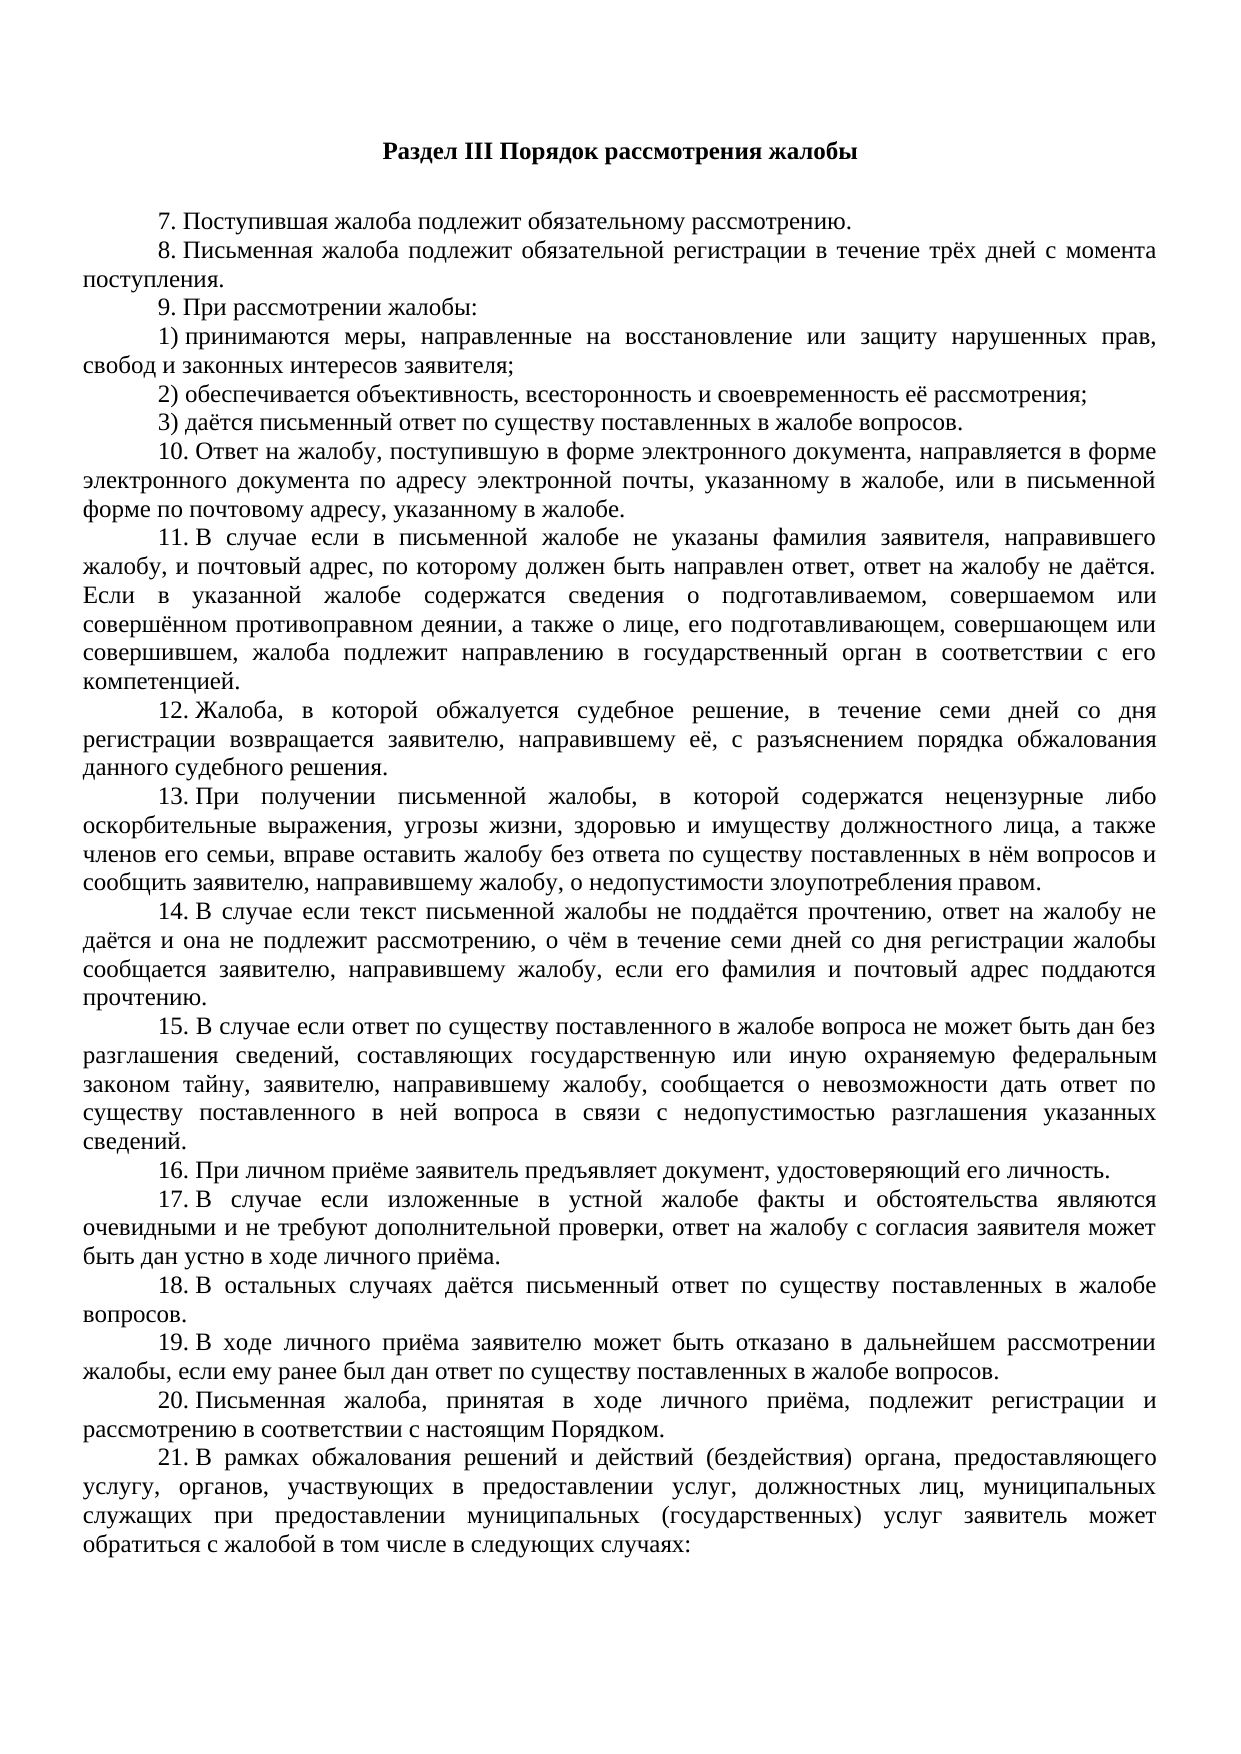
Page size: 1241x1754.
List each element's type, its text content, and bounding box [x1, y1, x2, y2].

text 11. В случае если в письменной жалобе не указаны фамилия заявителя, направившего жалобу, и почтовый адрес, по которому должен быть направлен ответ, ответ на жалобу не даётся. Если в указанной жалобе содержатся сведения о подготавливаемом, совершаемом или совершённом противоправном деянии, а также о лице, его подготавливающем, совершающем или совершившем, жалоба подлежит направлению в государственный орган в соответствии с его компетенцией. [83, 522, 1157, 695]
text 16. При личном приёме заявитель предъявляет документ, удостоверяющий его личность. [83, 1155, 1157, 1184]
text 20. Письменная жалоба, принятая в ходе личного приёма, подлежит регистрации и рассмотрению в соответствии с настоящим Порядком. [83, 1385, 1157, 1442]
text 3) даётся письменный ответ по существу поставленных в жалобе вопросов. [83, 407, 1157, 436]
text 9. При рассмотрении жалобы: [83, 292, 1157, 321]
text 2) обеспечивается объективность, всесторонность и своевременность её рассмотрения; [83, 379, 1157, 407]
text 7. Поступившая жалоба подлежит обязательному рассмотрению. [83, 206, 1157, 235]
text 14. В случае если текст письменной жалобы не поддаётся прочтению, ответ на жалобу не даётся и она не подлежит рассмотрению, о чём в течение семи дней со дня регистрации жалобы сообщается заявителю, направившему жалобу, если его фамилия и почтовый адрес поддаются прочтению. [83, 896, 1157, 1011]
text 18. В остальных случаях даётся письменный ответ по существу поставленных в жалобе вопросов. [83, 1270, 1157, 1327]
text 17. В случае если изложенные в устной жалобе факты и обстоятельства являются очевидными и не требуют дополнительной проверки, ответ на жалобу с согласия заявителя может быть дан устно в ходе личного приёма. [83, 1184, 1157, 1270]
text 19. В ходе личного приёма заявителю может быть отказано в дальнейшем рассмотрении жалобы, если ему ранее был дан ответ по существу поставленных в жалобе вопросов. [83, 1327, 1157, 1385]
text 12. Жалоба, в которой обжалуется судебное решение, в течение семи дней со дня регистрации возвращается заявителю, направившему её, с разъяснением порядка обжалования данного судебного решения. [83, 695, 1157, 781]
subtitle Раздел III Порядок рассмотрения жалобы [83, 136, 1157, 165]
text 1) принимаются меры, направленные на восстановление или защиту нарушенных прав, свобод и законных интересов заявителя; [83, 321, 1157, 379]
text 8. Письменная жалоба подлежит обязательной регистрации в течение трёх дней с момента поступления. [83, 235, 1157, 292]
text 21. В рамках обжалования решений и действий (бездействия) органа, предоставляющего услугу, органов, участвующих в предоставлении услуг, должностных лиц, муниципальных служащих при предоставлении муниципальных (государственных) услуг заявитель может обратиться с жалобой в том числе в следующих случаях: [83, 1442, 1157, 1557]
text 15. В случае если ответ по существу поставленного в жалобе вопроса не может быть дан без разглашения сведений, составляющих государственную или иную охраняемую федеральным законом тайну, заявителю, направившему жалобу, сообщается о невозможности дать ответ по существу поставленного в ней вопроса в связи с недопустимостью разглашения указанных сведений. [83, 1011, 1157, 1155]
text 10. Ответ на жалобу, поступившую в форме электронного документа, направляется в форме электронного документа по адресу электронной почты, указанному в жалобе, или в письменной форме по почтовому адресу, указанному в жалобе. [83, 436, 1157, 522]
text 13. При получении письменной жалобы, в которой содержатся нецензурные либо оскорбительные выражения, угрозы жизни, здоровью и имуществу должностного лица, а также членов его семьи, вправе оставить жалобу без ответа по существу поставленных в нём вопросов и сообщить заявителю, направившему жалобу, о недопустимости злоупотребления правом. [83, 781, 1157, 896]
